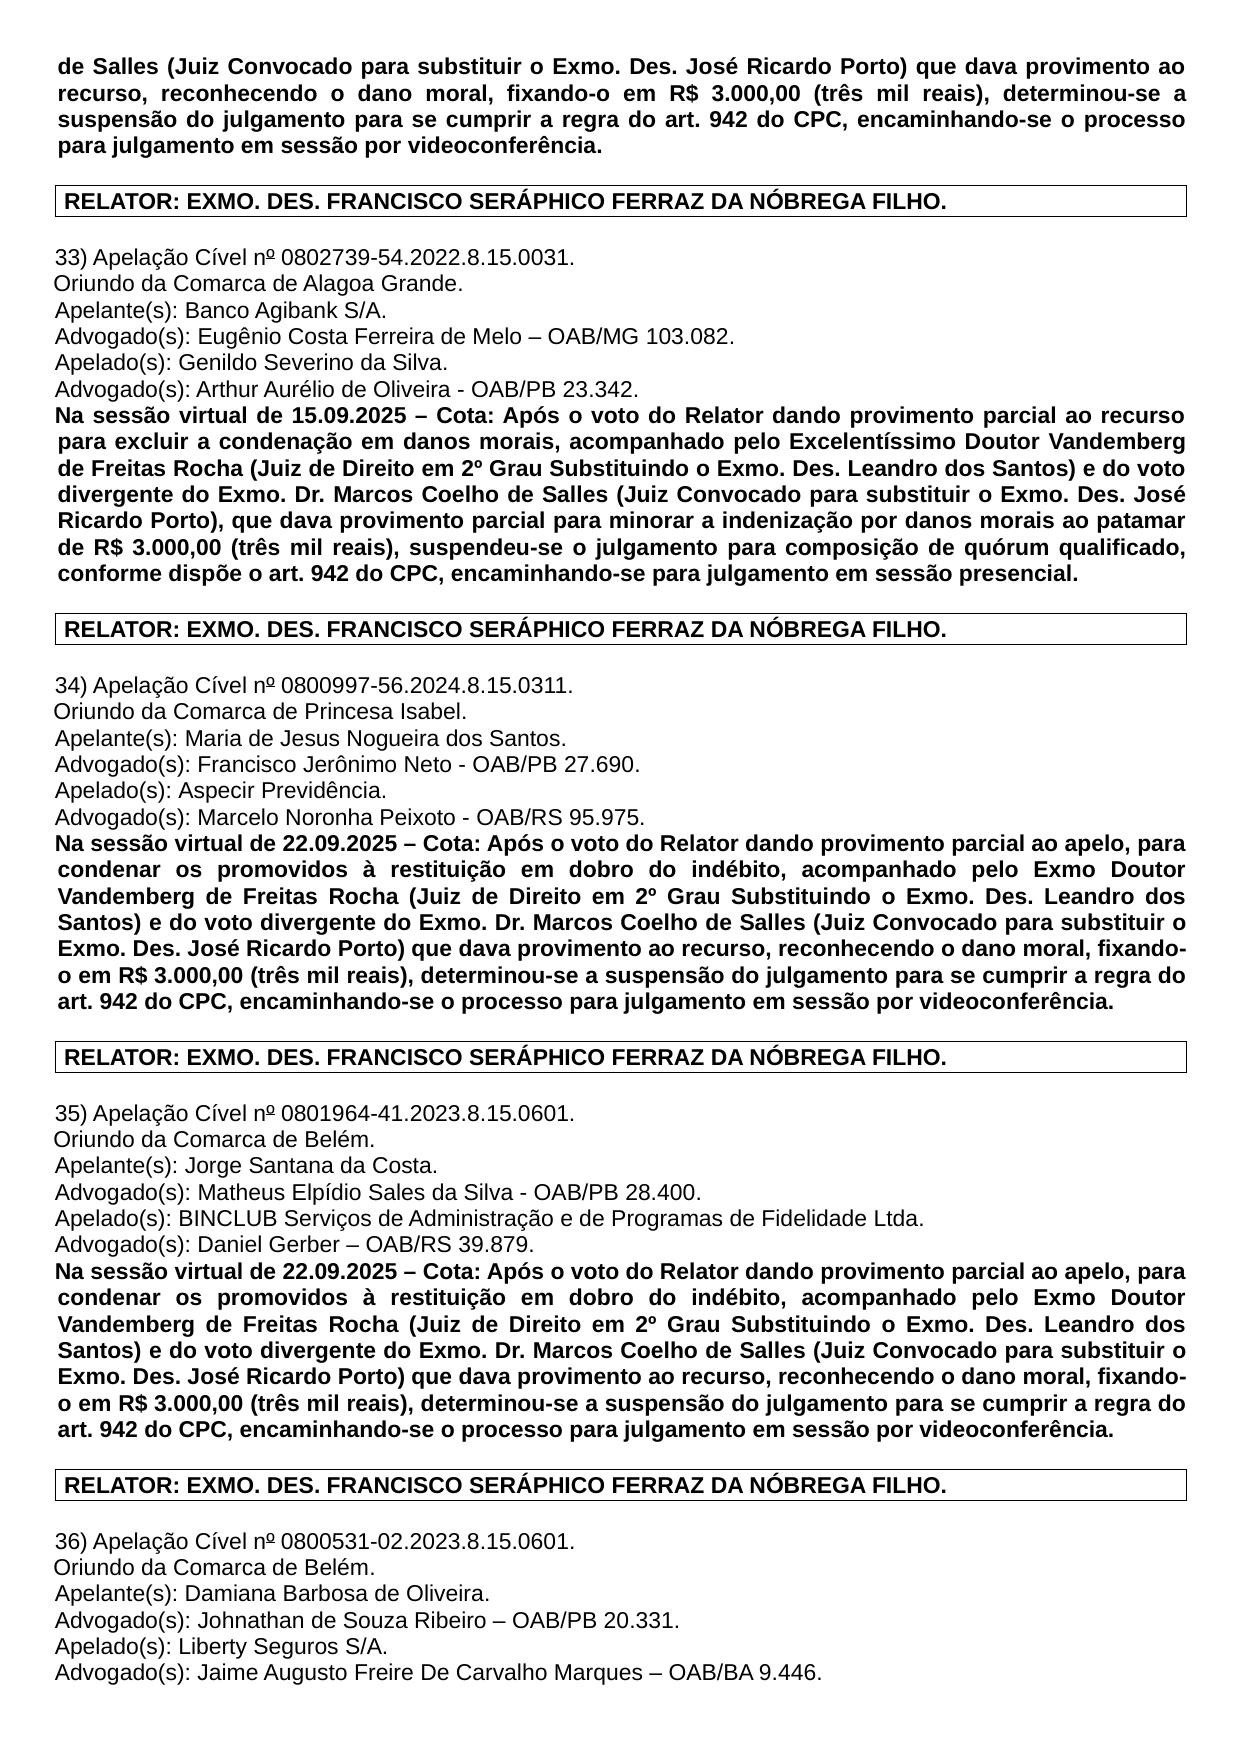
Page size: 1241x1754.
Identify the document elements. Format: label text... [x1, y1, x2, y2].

text Apelado(s): BINCLUB Serviços de Administração e de Programas de Fidelidade Ltda. [54, 1205, 1187, 1231]
text Apelado(s): Genildo Severino da Silva. [54, 349, 1187, 376]
text Oriundo da Comarca de Belém. [53, 1554, 1187, 1580]
text de Salles (Juiz Convocado para substituir o Exmo. Des. José Ricardo Porto) que dava provimento ao recurso, reconhecendo o dano moral, fixando-o em R$ 3.000,00 (três mil reais), determinou-se a suspensão do julgamento para se cumprir a regra do art. 942 do CPC, encaminhando-se o processo para julgamento em sessão por videoconferência. [54, 53, 1187, 158]
text 33) Apelação Cível nº 0802739-54.2022.8.15.0031. [54, 244, 1187, 270]
text Apelante(s): Jorge Santana da Costa. [54, 1152, 1187, 1179]
text RELATOR: EXMO. DES. FRANCISCO SERÁPHICO FERRAZ DA NÓBREGA FILHO. [56, 1042, 1186, 1072]
text Apelado(s): Aspecir Previdência. [54, 777, 1187, 803]
text RELATOR: EXMO. DES. FRANCISCO SERÁPHICO FERRAZ DA NÓBREGA FILHO. [56, 614, 1186, 644]
text Oriundo da Comarca de Belém. [53, 1126, 1187, 1152]
text Advogado(s): Eugênio Costa Ferreira de Melo – OAB/MG 103.082. [54, 323, 1187, 349]
text Advogado(s): Francisco Jerônimo Neto - OAB/PB 27.690. [54, 751, 1187, 777]
text Oriundo da Comarca de Alagoa Grande. [53, 270, 1187, 297]
text Advogado(s): Johnathan de Souza Ribeiro – OAB/PB 20.331. [54, 1607, 1187, 1633]
text RELATOR: EXMO. DES. FRANCISCO SERÁPHICO FERRAZ DA NÓBREGA FILHO. [56, 1470, 1186, 1500]
text Oriundo da Comarca de Princesa Isabel. [53, 698, 1187, 724]
text RELATOR: EXMO. DES. FRANCISCO SERÁPHICO FERRAZ DA NÓBREGA FILHO. [56, 186, 1186, 216]
text Na sessão virtual de 22.09.2025 – Cota: Após o voto do Relator dando provimento parcial ao apelo, para condenar os promovidos à restituição em dobro do indébito, acompanhado pelo Exmo Doutor Vandemberg de Freitas Rocha (Juiz de Direito em 2º Grau Substituindo o Exmo. Des. Leandro dos Santos) e do voto divergente do Exmo. Dr. Marcos Coelho de Salles (Juiz Convocado para substituir o Exmo. Des. José Ricardo Porto) que dava provimento ao recurso, reconhecendo o dano moral, fixando-o em R$ 3.000,00 (três mil reais), determinou-se a suspensão do julgamento para se cumprir a regra do art. 942 do CPC, encaminhando-se o processo para julgamento em sessão por videoconferência. [54, 1258, 1187, 1442]
text Apelante(s): Damiana Barbosa de Oliveira. [54, 1580, 1187, 1607]
text Advogado(s): Jaime Augusto Freire De Carvalho Marques – OAB/BA 9.446. [54, 1659, 1187, 1686]
text 35) Apelação Cível nº 0801964-41.2023.8.15.0601. [54, 1100, 1187, 1126]
text Advogado(s): Daniel Gerber – OAB/RS 39.879. [54, 1231, 1187, 1258]
text Advogado(s): Matheus Elpídio Sales da Silva - OAB/PB 28.400. [54, 1179, 1187, 1205]
text Apelante(s): Banco Agibank S/A. [54, 297, 1187, 323]
text Na sessão virtual de 15.09.2025 – Cota: Após o voto do Relator dando provimento parcial ao recurso para excluir a condenação em danos morais, acompanhado pelo Excelentíssimo Doutor Vandemberg de Freitas Rocha (Juiz de Direito em 2º Grau Substituindo o Exmo. Des. Leandro dos Santos) e do voto divergente do Exmo. Dr. Marcos Coelho de Salles (Juiz Convocado para substituir o Exmo. Des. José Ricardo Porto), que dava provimento parcial para minorar a indenização por danos morais ao patamar de R$ 3.000,00 (três mil reais), suspendeu-se o julgamento para composição de quórum qualificado, conforme dispõe o art. 942 do CPC, encaminhando-se para julgamento em sessão presencial. [54, 402, 1187, 586]
text 34) Apelação Cível nº 0800997-56.2024.8.15.0311. [54, 672, 1187, 698]
text Apelado(s): Liberty Seguros S/A. [54, 1633, 1187, 1659]
text Advogado(s): Arthur Aurélio de Oliveira - OAB/PB 23.342. [54, 376, 1187, 402]
text Apelante(s): Maria de Jesus Nogueira dos Santos. [54, 724, 1187, 751]
text Advogado(s): Marcelo Noronha Peixoto - OAB/RS 95.975. [54, 803, 1187, 830]
text 36) Apelação Cível nº 0800531-02.2023.8.15.0601. [54, 1528, 1187, 1554]
text Na sessão virtual de 22.09.2025 – Cota: Após o voto do Relator dando provimento parcial ao apelo, para condenar os promovidos à restituição em dobro do indébito, acompanhado pelo Exmo Doutor Vandemberg de Freitas Rocha (Juiz de Direito em 2º Grau Substituindo o Exmo. Des. Leandro dos Santos) e do voto divergente do Exmo. Dr. Marcos Coelho de Salles (Juiz Convocado para substituir o Exmo. Des. José Ricardo Porto) que dava provimento ao recurso, reconhecendo o dano moral, fixando-o em R$ 3.000,00 (três mil reais), determinou-se a suspensão do julgamento para se cumprir a regra do art. 942 do CPC, encaminhando-se o processo para julgamento em sessão por videoconferência. [54, 830, 1187, 1014]
